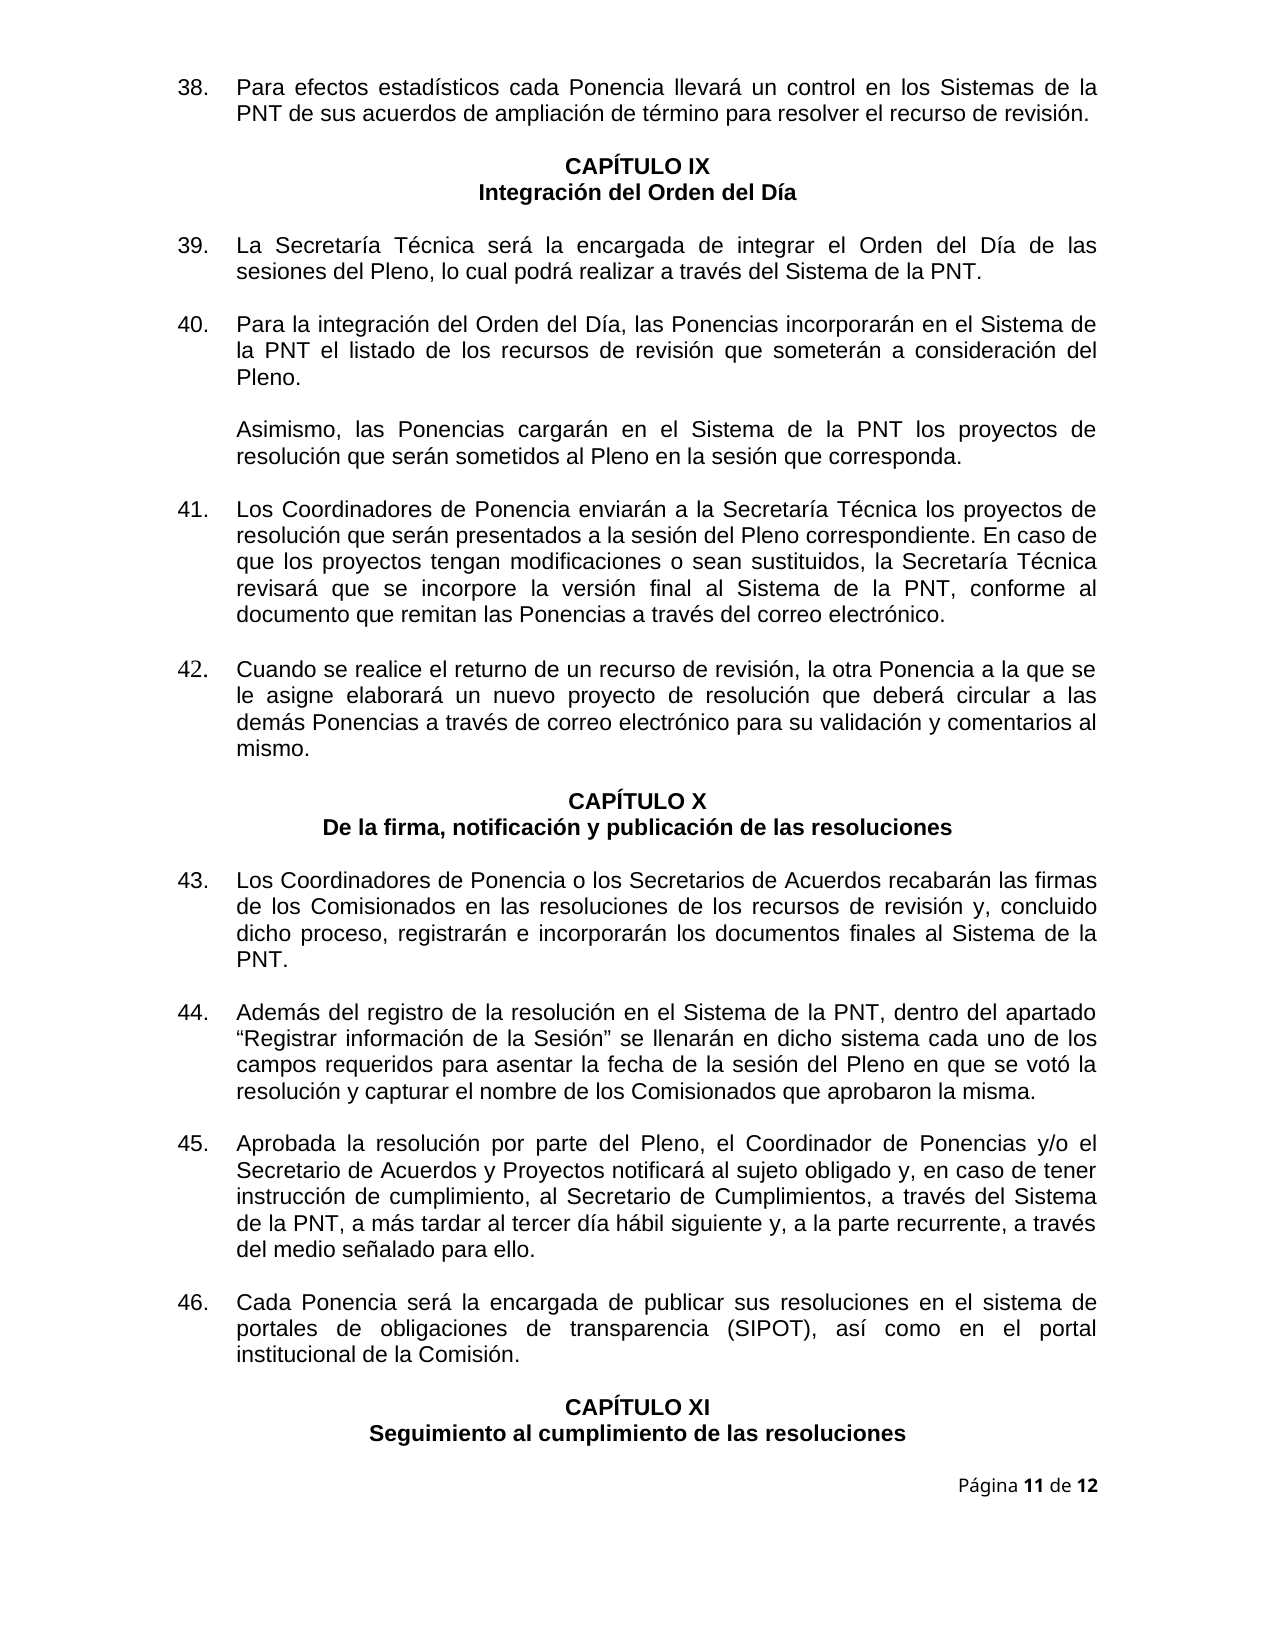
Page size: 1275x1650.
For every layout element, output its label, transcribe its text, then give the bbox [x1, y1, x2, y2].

list Cuando se realice el returno de un recurso de revisión, la otra Ponencia a la que se le asigne elaborará un nuevo proyecto de resolución que deberá circular a las demás Ponencias a través de correo electrónico para su validación y comentarios al mismo. [177, 654, 1098, 761]
text De la firma, notificación y publicación de las resoluciones [177, 814, 1098, 841]
text CAPÍTULO X [177, 788, 1098, 814]
list Para efectos estadísticos cada Ponencia llevará un control en los Sistemas de la PNT de sus acuerdos de ampliación de término para resolver el recurso de revisión. [177, 74, 1098, 127]
list Además del registro de la resolución en el Sistema de la PNT, dentro del apartado “Registrar información de la Sesión” se llenarán en dicho sistema cada uno de los campos requeridos para asentar la fecha de la sesión del Pleno en que se votó la resolución y capturar el nombre de los Comisionados que aprobaron la misma. [177, 999, 1098, 1104]
list Cada Ponencia será la encargada de publicar sus resoluciones en el sistema de portales de obligaciones de transparencia (SIPOT), así como en el portal institucional de la Comisión. [177, 1288, 1098, 1368]
list Para la integración del Orden del Día, las Ponencias incorporarán en el Sistema de la PNT el listado de los recursos de revisión que someterán a consideración del Pleno. [177, 311, 1098, 390]
list La Secretaría Técnica será la encargada de integrar el Orden del Día de las sesiones del Pleno, lo cual podrá realizar a través del Sistema de la PNT. [177, 232, 1098, 285]
list Aprobada la resolución por parte del Pleno, el Coordinador de Ponencias y/o el Secretario de Acuerdos y Proyectos notificará al sujeto obligado y, en caso de tener instrucción de cumplimiento, al Secretario de Cumplimientos, a través del Sistema de la PNT, a más tardar al tercer día hábil siguiente y, a la parte recurrente, a través del medio señalado para ello. [177, 1130, 1098, 1262]
text Seguimiento al cumplimiento de las resoluciones [177, 1420, 1098, 1447]
text CAPÍTULO XI [177, 1394, 1098, 1420]
text Integración del Orden del Día [177, 179, 1098, 206]
list Los Coordinadores de Ponencia enviarán a la Secretaría Técnica los proyectos de resolución que serán presentados a la sesión del Pleno correspondiente. En caso de que los proyectos tengan modificaciones o sean sustituidos, la Secretaría Técnica revisará que se incorpore la versión final al Sistema de la PNT, conforme al documento que remitan las Ponencias a través del correo electrónico. [177, 496, 1098, 627]
text CAPÍTULO IX [177, 153, 1098, 179]
list Los Coordinadores de Ponencia o los Secretarios de Acuerdos recabarán las firmas de los Comisionados en las resoluciones de los recursos de revisión y, concluido dicho proceso, registrarán e incorporarán los documentos finales al Sistema de la PNT. [177, 867, 1098, 972]
text Asimismo, las Ponencias cargarán en el Sistema de la PNT los proyectos de resolución que serán sometidos al Pleno en la sesión que corresponda. [236, 416, 1098, 469]
